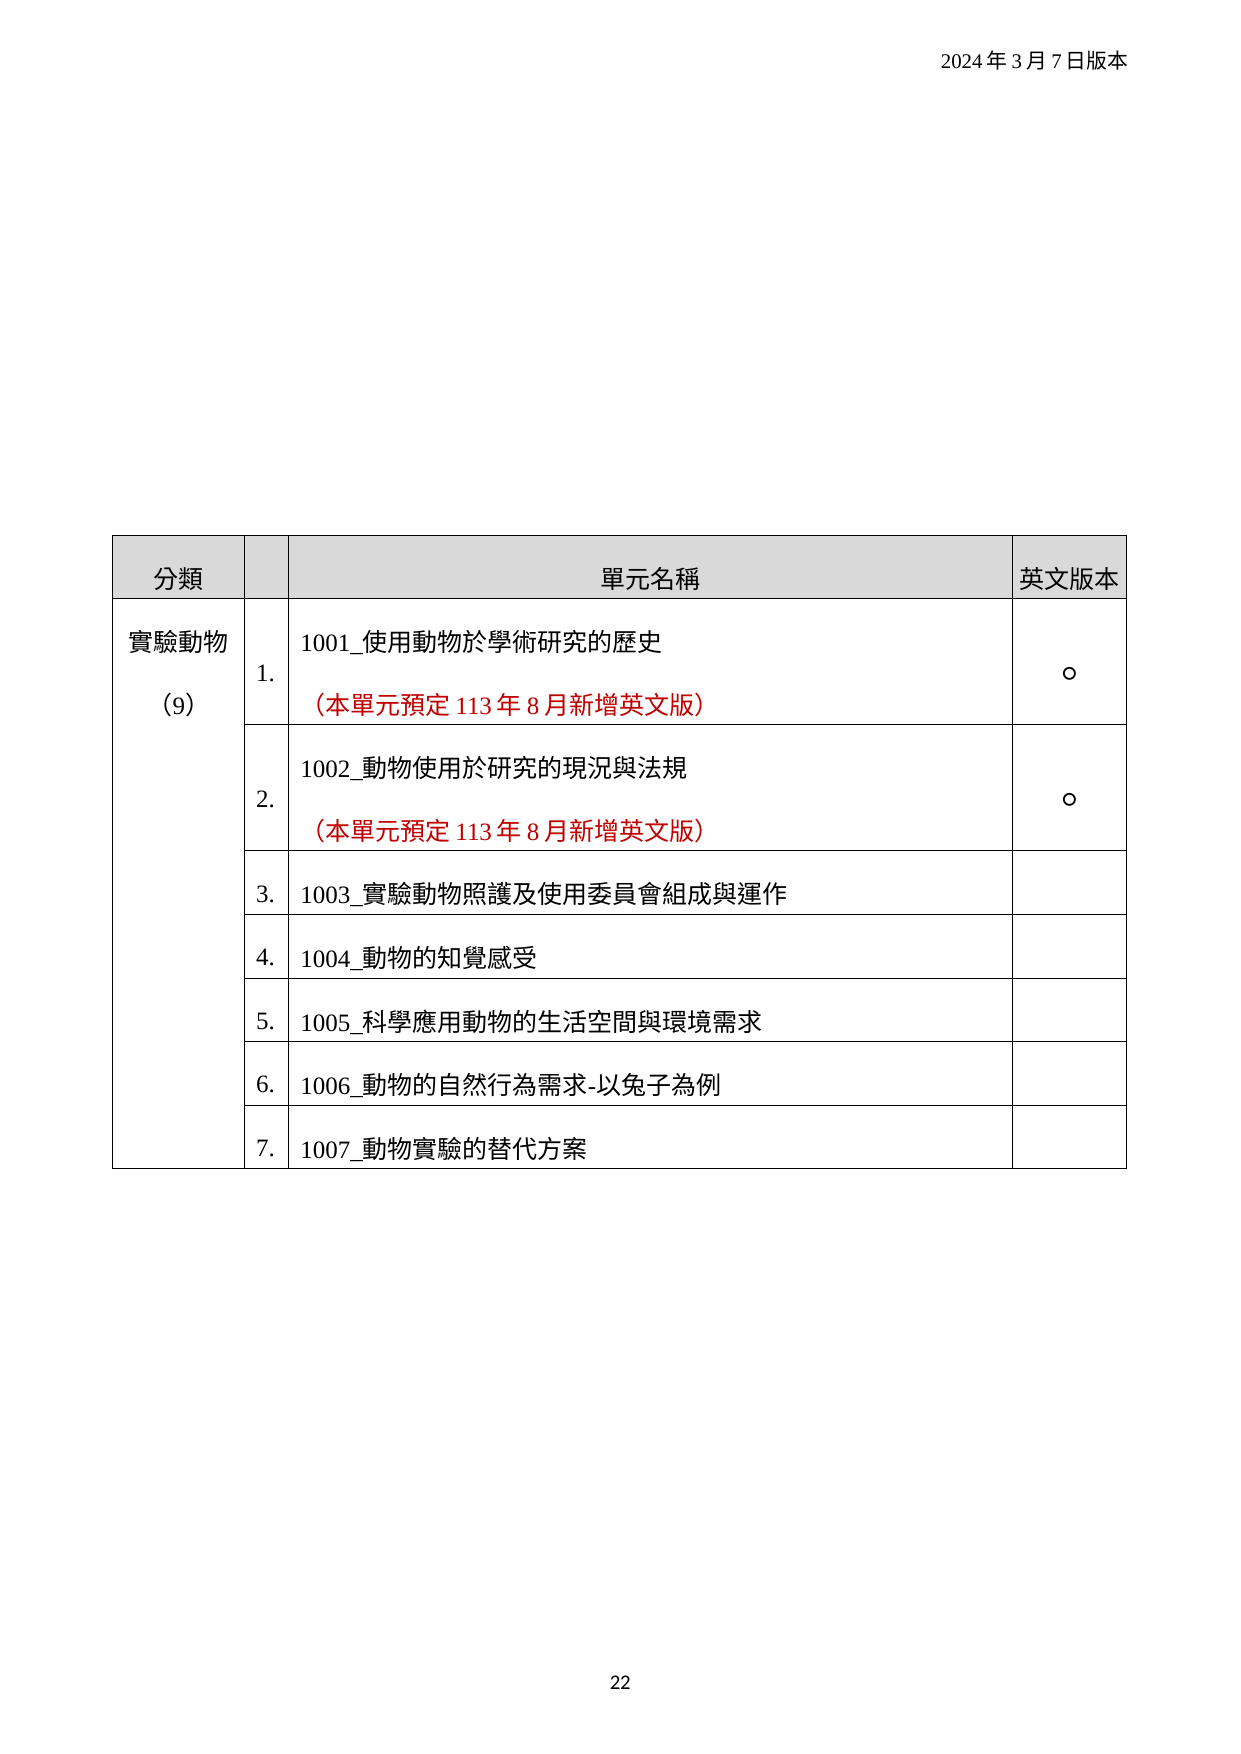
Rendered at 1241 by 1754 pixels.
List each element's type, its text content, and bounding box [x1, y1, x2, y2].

table_header 分類 [113, 536, 244, 598]
table_cell [245, 599, 288, 724]
table_cell [245, 1106, 288, 1168]
table_cell [245, 725, 288, 850]
table_cell [245, 915, 288, 977]
table_header [245, 536, 288, 598]
table_cell 1006_動物的自然行為需求-以兔子為例 [289, 1042, 1012, 1104]
table_header 英文版本 [1013, 536, 1126, 598]
table_cell [1013, 979, 1126, 1041]
table_cell [245, 1042, 288, 1104]
table_cell 1007_動物實驗的替代方案 [289, 1106, 1012, 1168]
table_header 單元名稱 [289, 536, 1012, 598]
table_cell 1001_使用動物於學術研究的歷史 （本單元預定113年8月新增英文版） [289, 599, 1012, 724]
table_cell [1013, 851, 1126, 914]
table_cell [1013, 915, 1126, 977]
table_cell [245, 851, 288, 914]
table_cell [1013, 1042, 1126, 1104]
table_cell [1013, 1106, 1126, 1168]
table_cell 1005_科學應用動物的生活空間與環境需求 [289, 979, 1012, 1041]
table_cell 1002_動物使用於研究的現況與法規 （本單元預定113年8月新增英文版） [289, 725, 1012, 850]
table_cell 1003_實驗動物照護及使用委員會組成與運作 [289, 851, 1012, 914]
table_cell 實驗動物 （9） [113, 599, 244, 1168]
table_cell ○ [1013, 725, 1126, 850]
table_cell [245, 979, 288, 1041]
table_cell ○ [1013, 599, 1126, 724]
table_cell 1004_動物的知覺感受 [289, 915, 1012, 977]
